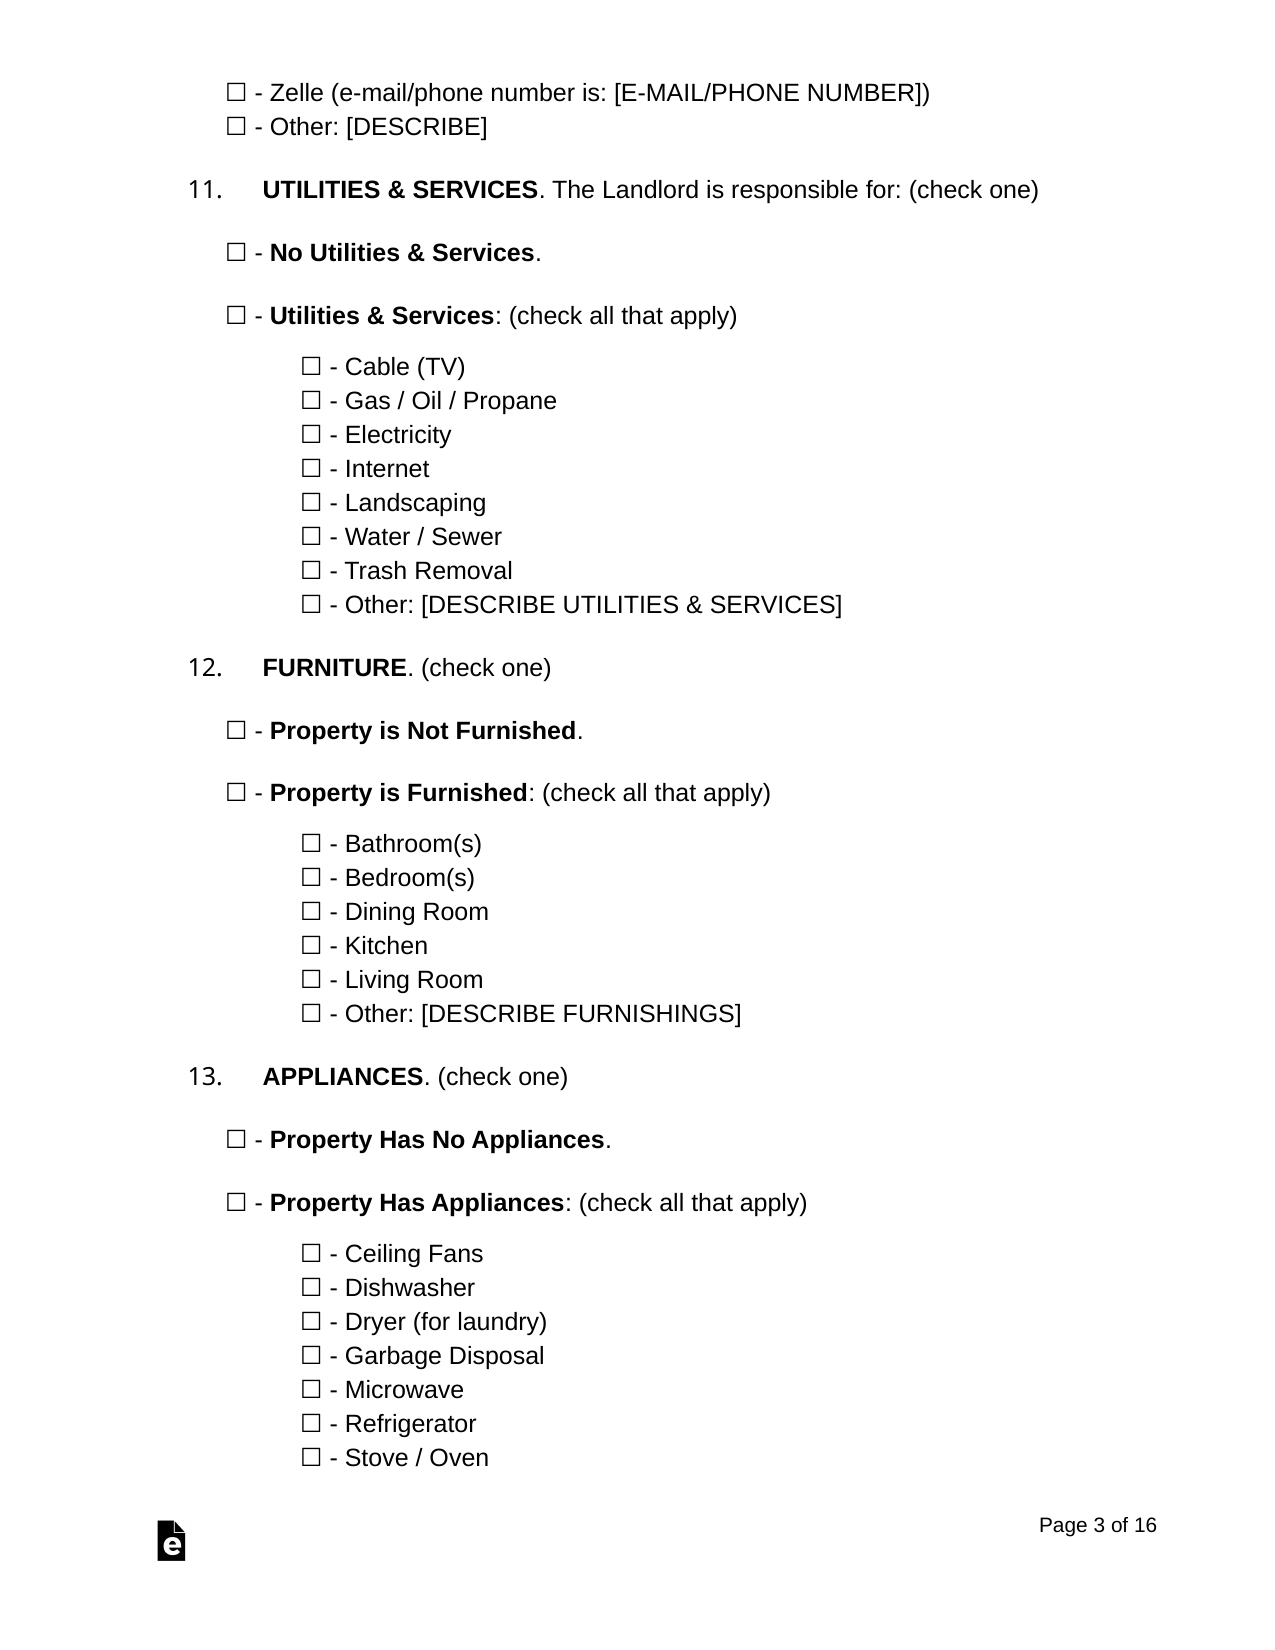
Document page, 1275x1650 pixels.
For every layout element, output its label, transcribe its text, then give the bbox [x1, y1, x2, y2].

text ☐ - Internet [300, 450, 1125, 484]
list UTILITIES & SERVICES. The Landlord is responsible for: (check one) [187, 172, 1125, 206]
list ☐ - Property Has Appliances: (check all that apply) [225, 1184, 1125, 1219]
text ☐ - Electricity [300, 416, 1125, 450]
list ☐ - No Utilities & Services. [225, 235, 1125, 269]
text ☐ - Ceiling Fans [300, 1235, 1125, 1269]
text ☐ - Dining Room [300, 894, 1125, 928]
text ☐ - Zelle (e-mail/phone number is: [E-MAIL/PHONE NUMBER]) [225, 75, 1125, 109]
text ☐ - Water / Sewer [300, 518, 1125, 553]
text ☐ - Refrigerator [300, 1406, 1125, 1440]
list FURNITURE. (check one) [187, 649, 1125, 683]
list ☐ - Property Has No Appliances. [225, 1122, 1125, 1156]
text ☐ - Stove / Oven [300, 1440, 1125, 1474]
text ☐ - Landscaping [300, 484, 1125, 518]
text ☐ - Other: [DESCRIBE] [225, 109, 1125, 143]
text ☐ - Bedroom(s) [300, 860, 1125, 894]
list ☐ - Utilities & Services: (check all that apply) [225, 297, 1125, 332]
text ☐ - Garbage Disposal [300, 1337, 1125, 1372]
text ☐ - Bathroom(s) [300, 826, 1125, 860]
list ☐ - Property is Not Furnished. [225, 712, 1125, 746]
list ☐ - Property is Furnished: (check all that apply) [225, 775, 1125, 809]
text ☐ - Cable (TV) [300, 348, 1125, 382]
text ☐ - Other: [DESCRIBE UTILITIES & SERVICES] [300, 587, 1125, 621]
text ☐ - Dishwasher [300, 1269, 1125, 1303]
text ☐ - Microwave [300, 1372, 1125, 1406]
text ☐ - Kitchen [300, 928, 1125, 962]
list APPLIANCES. (check one) [187, 1059, 1125, 1093]
text ☐ - Trash Removal [300, 553, 1125, 587]
text ☐ - Living Room [300, 962, 1125, 996]
text ☐ - Gas / Oil / Propane [300, 382, 1125, 416]
text ☐ - Dryer (for laundry) [300, 1303, 1125, 1337]
text ☐ - Other: [DESCRIBE FURNISHINGS] [300, 996, 1125, 1030]
